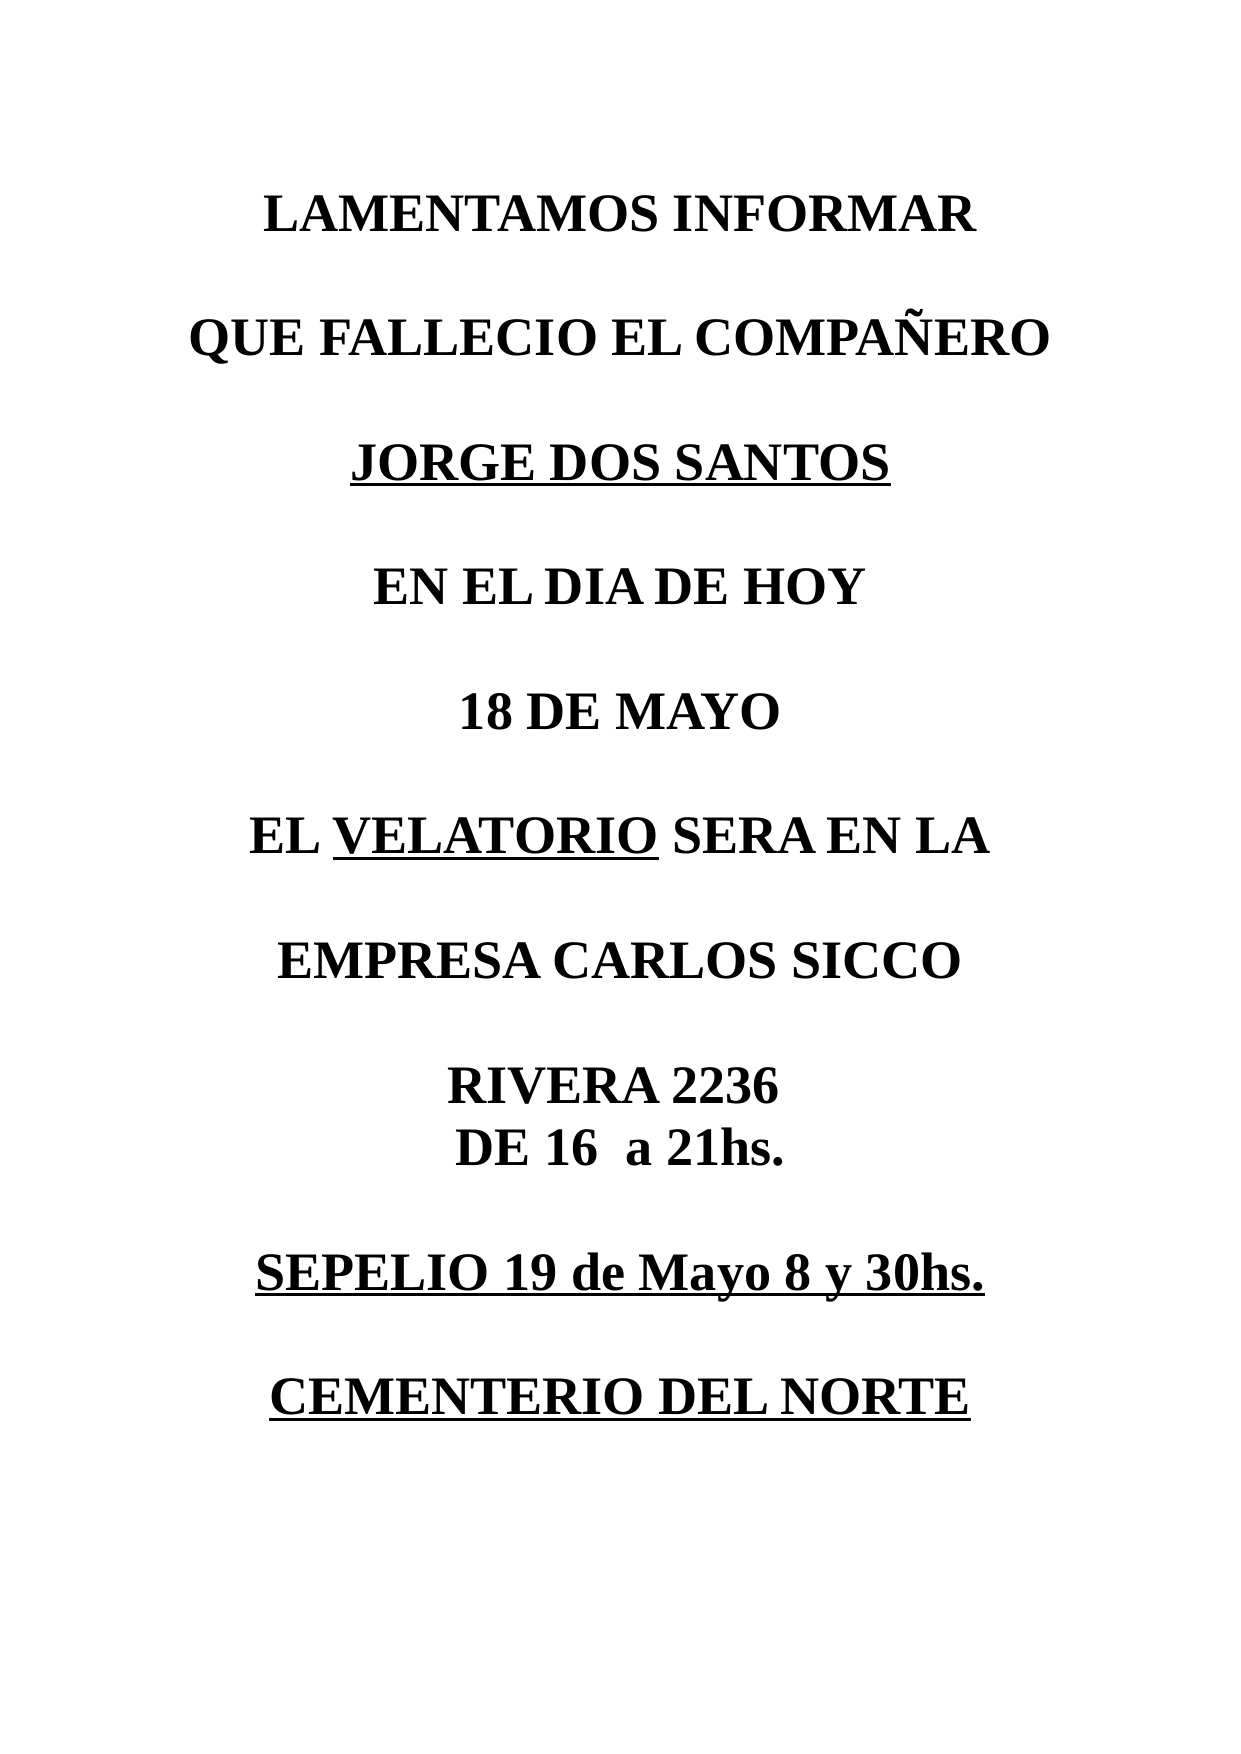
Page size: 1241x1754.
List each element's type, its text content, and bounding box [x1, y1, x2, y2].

text RIVERA 2236 [118, 1052, 1122, 1115]
text DE 16 a 21hs. [118, 1115, 1122, 1177]
text JORGE DOS SANTOS [118, 429, 1122, 492]
text EMPRESA CARLOS SICCO [118, 928, 1122, 990]
text EL VELATORIO SERA EN LA [118, 803, 1122, 866]
text SEPELIO 19 de Mayo 8 y 30hs. [118, 1239, 1122, 1302]
text 18 DE MAYO [118, 679, 1122, 741]
text LAMENTAMOS INFORMAR [118, 180, 1122, 243]
text QUE FALLECIO EL COMPAÑERO [118, 305, 1122, 367]
text CEMENTERIO DEL NORTE [118, 1364, 1122, 1426]
text EN EL DIA DE HOY [118, 554, 1122, 616]
